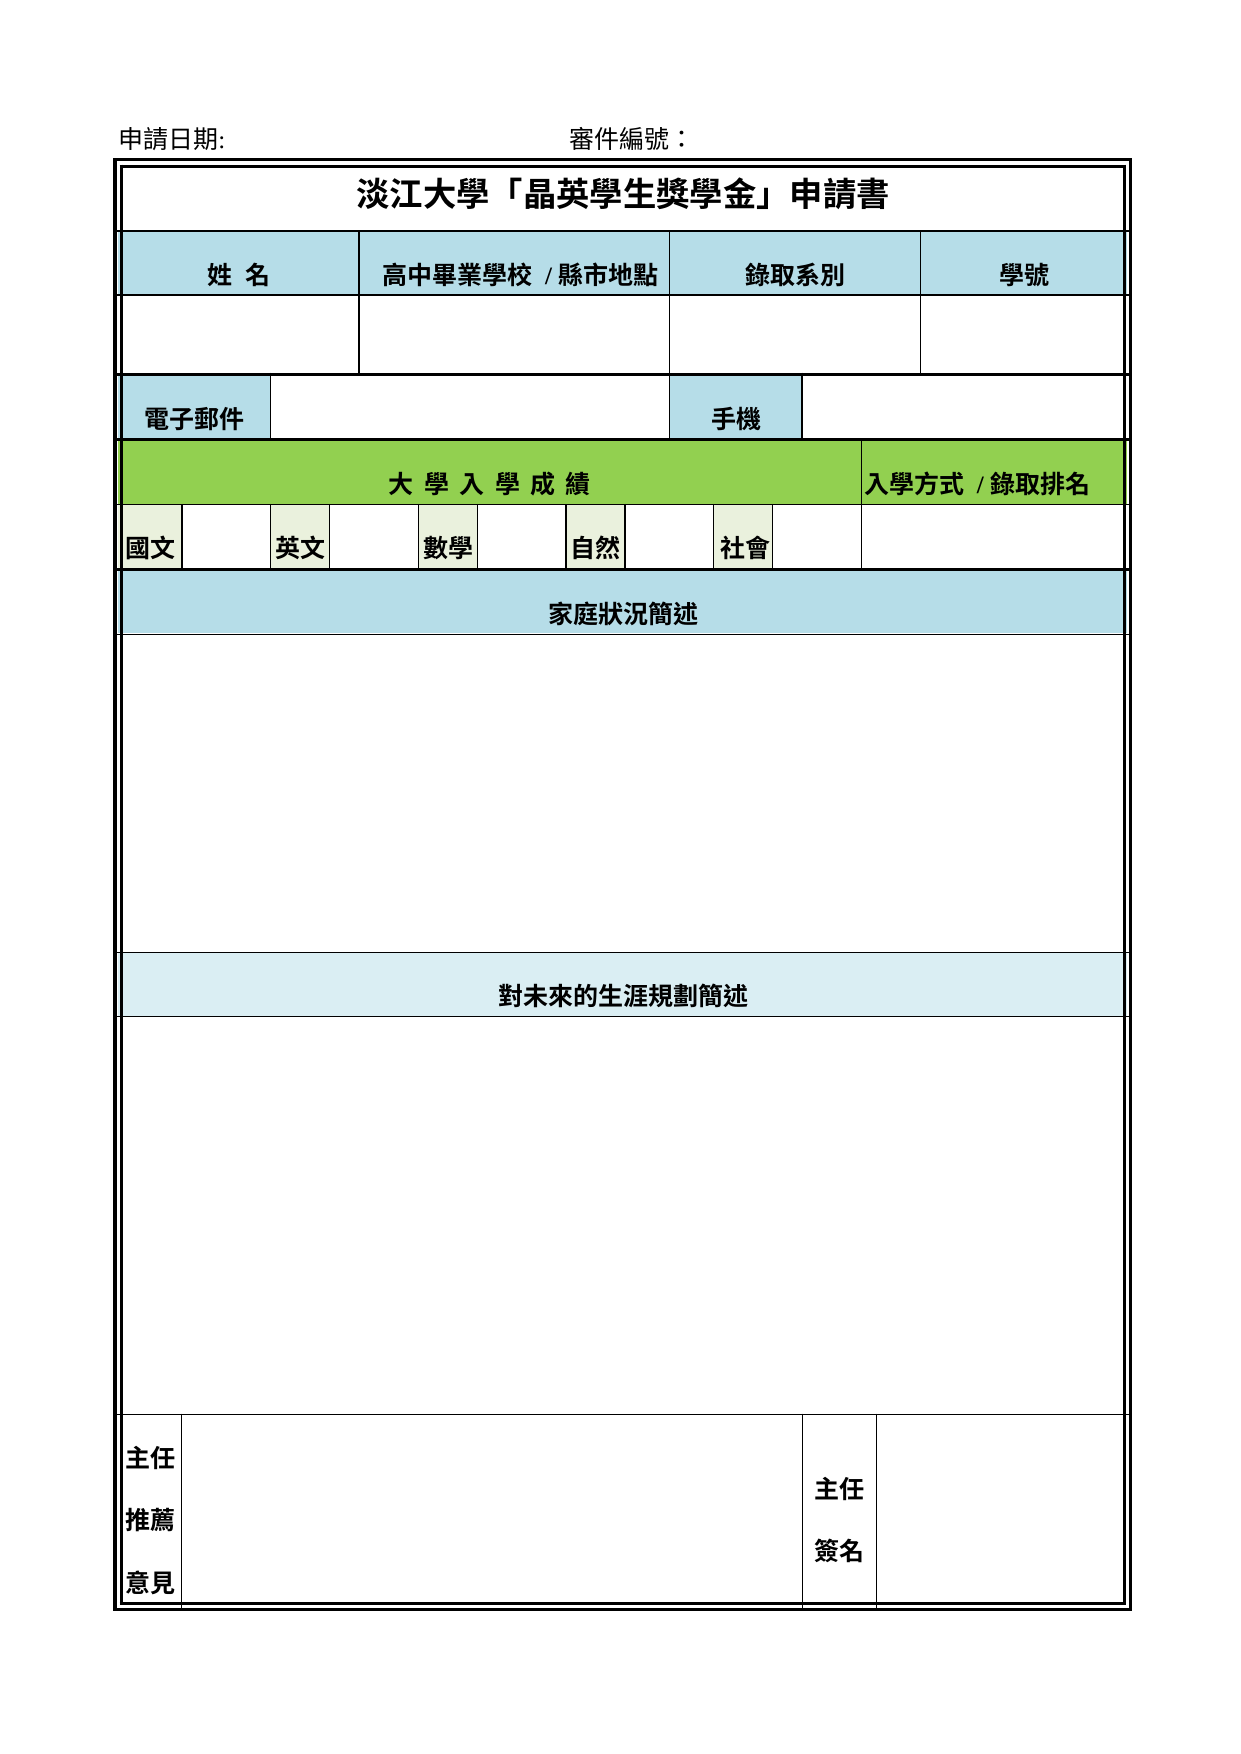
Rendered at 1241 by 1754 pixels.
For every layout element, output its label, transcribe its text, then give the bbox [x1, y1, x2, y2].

table_cell 自然 [567, 505, 624, 568]
table_cell 主任 推薦 意見 [123, 1415, 181, 1602]
table_cell 英文 [271, 505, 329, 568]
table_cell [478, 505, 565, 568]
table_cell [123, 635, 1123, 952]
table_cell 入學方式 / 錄取排名 [862, 441, 1123, 504]
table_cell [773, 505, 861, 568]
table_header 淡江大學「晶英學生獎學金」申請書 [118, 161, 1127, 230]
table_cell [330, 505, 418, 568]
table_cell 社會 [714, 505, 772, 568]
table_cell 錄取系別 [670, 232, 920, 294]
table_cell [670, 296, 920, 372]
table_cell 主任 簽名 [803, 1415, 876, 1602]
table_cell 電子郵件 [123, 376, 270, 438]
table_cell [360, 296, 669, 372]
table_cell [183, 505, 270, 568]
table_cell 家庭狀況簡述 [123, 571, 1123, 633]
table_cell 數學 [419, 505, 477, 568]
text 申請日期: 審件編號： [118, 96, 1122, 158]
table_cell [626, 505, 713, 568]
table_cell [862, 505, 1123, 568]
table_cell [803, 376, 1123, 438]
table_cell 手機 [670, 376, 801, 438]
table_cell 姓 名 [123, 232, 358, 294]
table_cell [271, 376, 669, 438]
table_cell 國文 [123, 505, 181, 568]
table_cell [182, 1415, 802, 1602]
table_cell [123, 1017, 1123, 1413]
table_cell 大學入學成績 [123, 441, 861, 504]
table_cell [877, 1415, 1123, 1602]
table_cell 學號 [921, 232, 1123, 294]
table_cell 高中畢業學校 / 縣市地點 [360, 232, 669, 294]
table_cell [921, 296, 1123, 372]
table_cell [123, 296, 358, 372]
table_cell 對未來的生涯規劃簡述 [123, 953, 1123, 1016]
